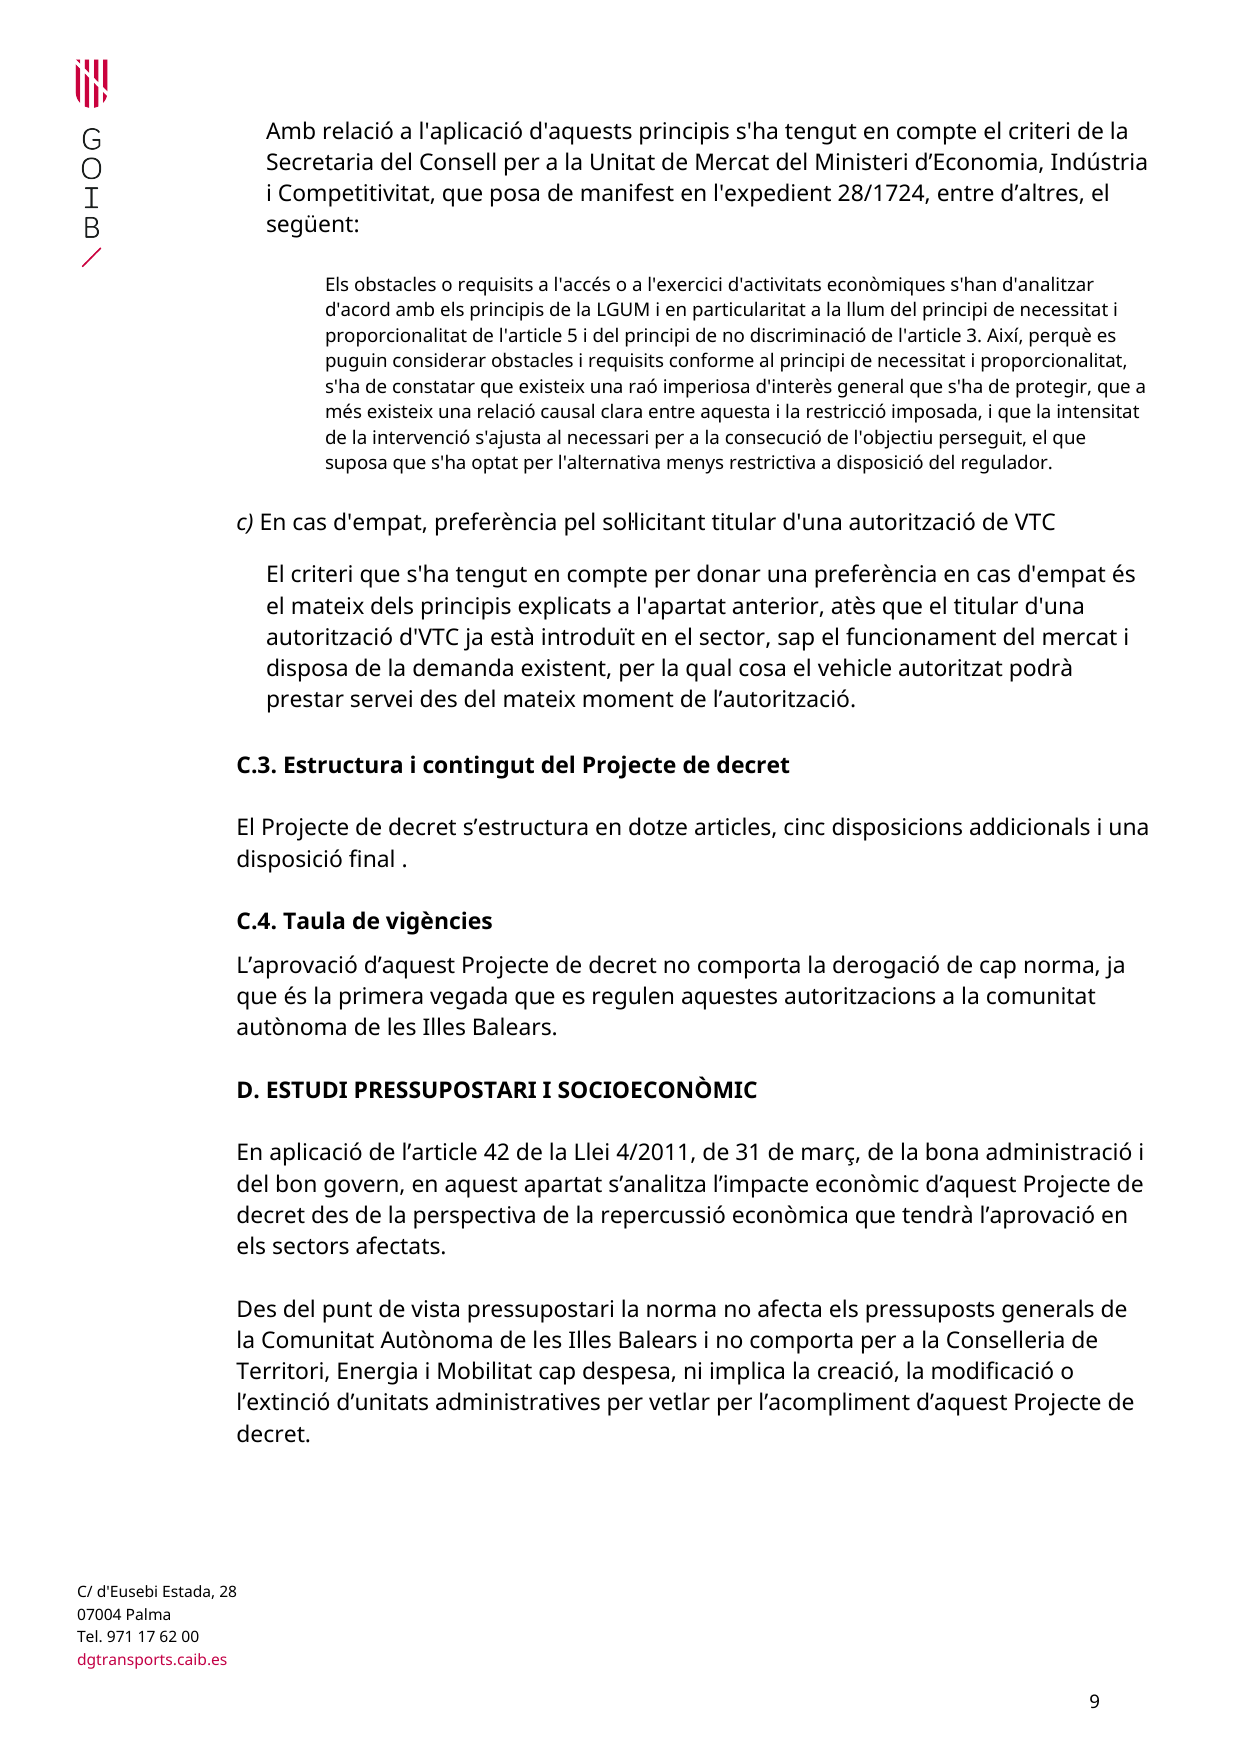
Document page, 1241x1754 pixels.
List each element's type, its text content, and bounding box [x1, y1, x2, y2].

text El criteri que s'ha tengut en compte per donar una preferència en cas d'empat és el mateix dels principis explicats a l'apartat anterior, atès que el titular d'una autorització d'VTC ja està introduït en el sector, sap el funcionament del mercat i disposa de la demanda existent, per la qual cosa el vehicle autoritzat podrà prestar servei des del mateix moment de l’autorització. [266, 558, 1152, 715]
text En aplicació de l’article 42 de la Llei 4/2011, de 31 de març, de la bona administració i del bon govern, en aquest apartat s’analitza l’impacte econòmic d’aquest Projecte de decret des de la perspectiva de la repercussió econòmica que tendrà l’aprovació en els sectors afectats. [236, 1136, 1152, 1261]
text El Projecte de decret s’estructura en dotze articles, cinc disposicions addicionals i una disposició final . [236, 811, 1152, 874]
picture [47, 36, 136, 298]
text Amb relació a l'aplicació d'aquests principis s'ha tengut en compte el criteri de la Secretaria del Consell per a la Unitat de Mercat del Ministeri d’Economia, Indústria i Competitivitat, que posa de manifest en l'expedient 28/1724, entre d’altres, el següent: [266, 115, 1152, 240]
text Els obstacles o requisits a l'accés o a l'exercici d'activitats econòmiques s'han d'analitzar d'acord amb els principis de la LGUM i en particularitat a la llum del principi de necessitat i proporcionalitat de l'article 5 i del principi de no discriminació de l'article 3. Així, perquè es puguin considerar obstacles i requisits conforme al principi de necessitat i proporcionalitat, s'ha de constatar que existeix una raó imperiosa d'interès general que s'ha de protegir, que a més existeix una relació causal clara entre aquesta i la restricció imposada, i que la intensitat de la intervenció s'ajusta al necessari per a la consecució de l'objectiu perseguit, el que suposa que s'ha optat per l'alternativa menys restrictiva a disposició del regulador. [325, 271, 1152, 475]
text C.4. Taula de vigències [236, 905, 1152, 936]
text c) En cas d'empat, preferència pel sol·licitant titular d'una autorització de VTC [236, 506, 1152, 538]
text Des del punt de vista pressupostari la norma no afecta els pressuposts generals de la Comunitat Autònoma de les Illes Balears i no comporta per a la Conselleria de Territori, Energia i Mobilitat cap despesa, ni implica la creació, la modificació o l’extinció d’unitats administratives per vetlar per l’acompliment d’aquest Projecte de decret. [236, 1292, 1152, 1449]
text C.3. Estructura i contingut del Projecte de decret [236, 749, 1152, 780]
text L’aprovació d’aquest Projecte de decret no comporta la derogació de cap norma, ja que és la primera vegada que es regulen aquestes autoritzacions a la comunitat autònoma de les Illes Balears. [236, 949, 1152, 1042]
text D. ESTUDI PRESSUPOSTARI I SOCIOECONÒMIC [236, 1074, 1152, 1105]
